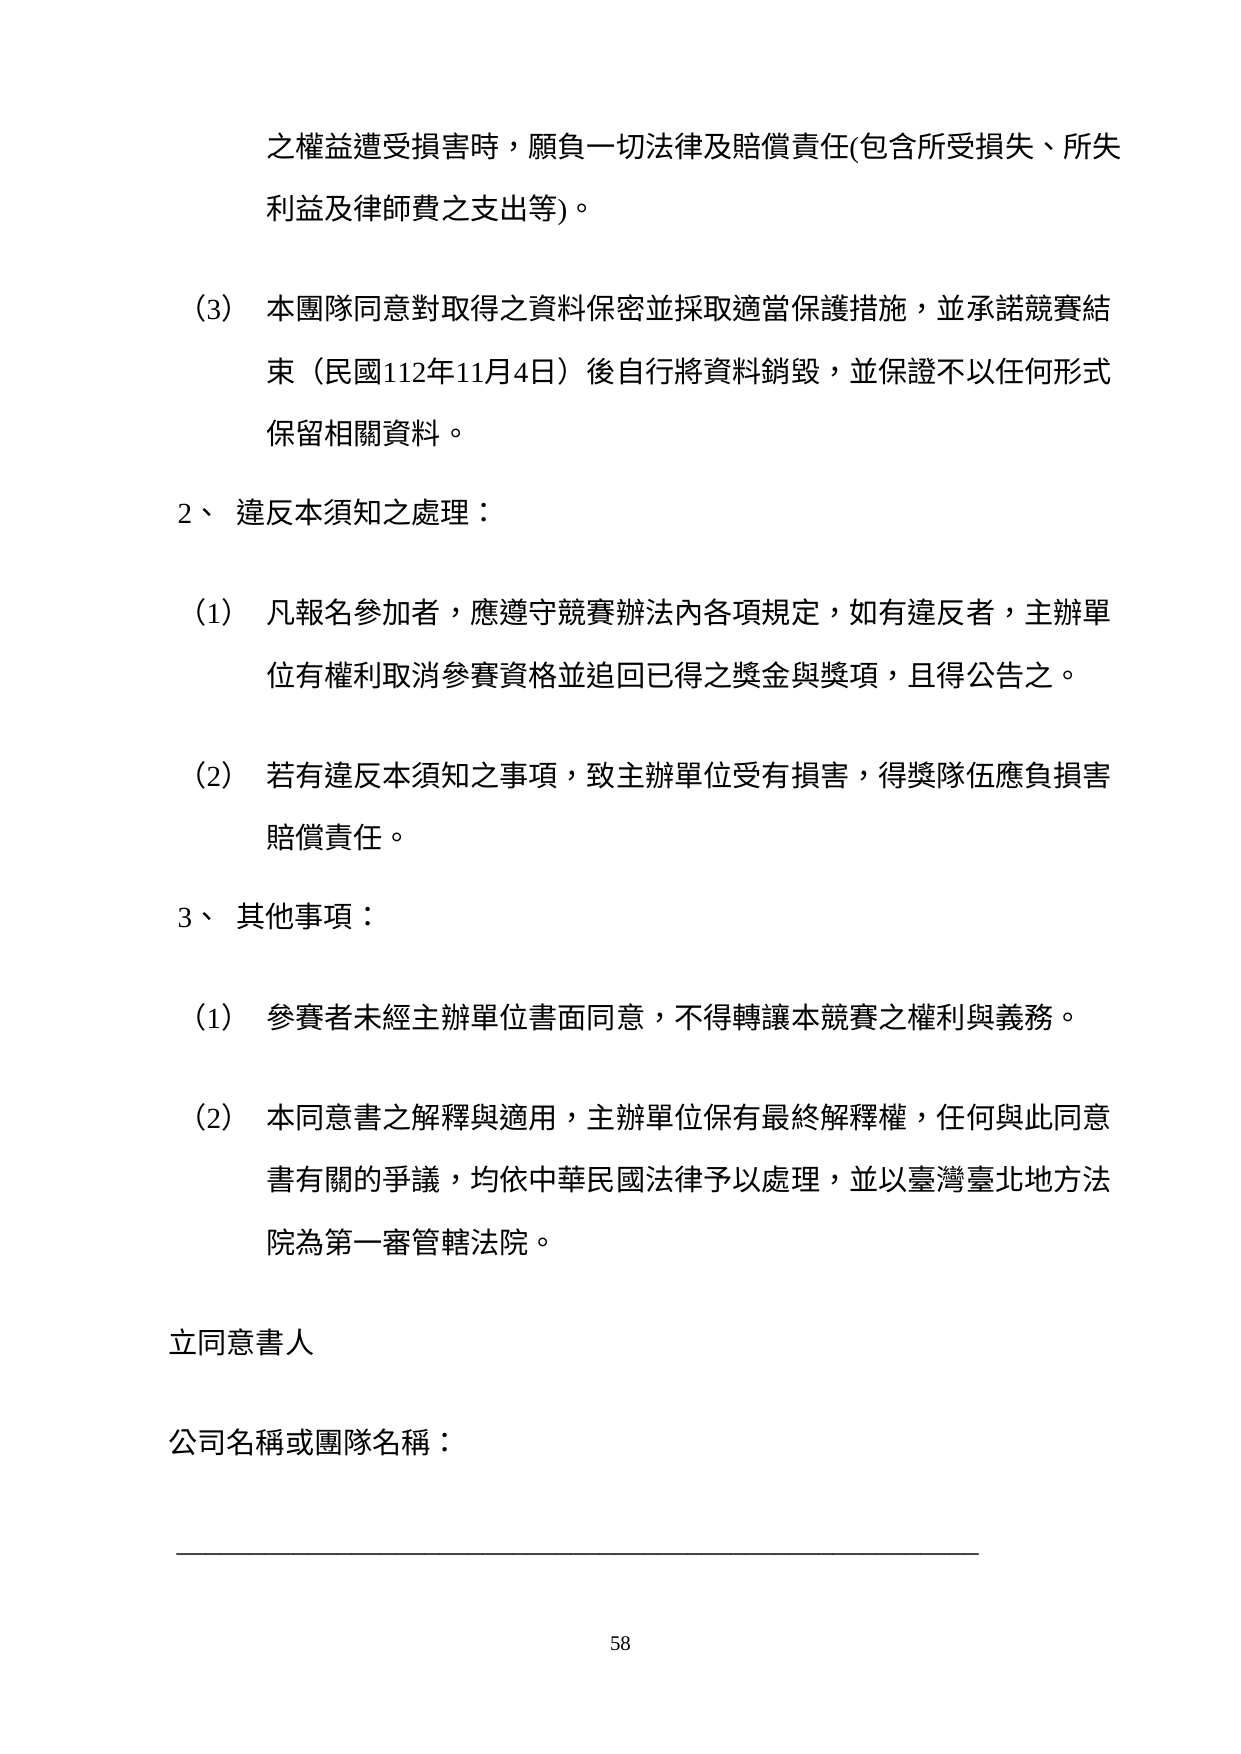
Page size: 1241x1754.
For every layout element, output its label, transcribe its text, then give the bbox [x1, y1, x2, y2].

text 立同意書人 [168, 1299, 1122, 1361]
list 本同意書之解釋與適用，主辦單位保有最終解釋權，任何與此同意書有關的爭議，均依中華民國法律予以處理，並以臺灣臺北地方法院為第一審管轄法院。 [177, 1074, 1122, 1261]
list 之權益遭受損害時，願負一切法律及賠償責任(包含所受損失、所失利益及律師費之支出等)。 [177, 103, 1122, 228]
text _______________________________________________________ [118, 1499, 1122, 1561]
list 本團隊同意對取得之資料保密並採取適當保護措施，並承諾競賽結束（民國112年11月4日）後自行將資料銷毀，並保證不以任何形式保留相關資料。 [177, 265, 1122, 453]
list 其他事項： [177, 894, 1122, 936]
list 若有違反本須知之事項，致主辦單位受有損害，得獎隊伍應負損害賠償責任。 [177, 732, 1122, 857]
list 凡報名參加者，應遵守競賽辦法內各項規定，如有違反者，主辦單位有權利取消參賽資格並追回已得之獎金與獎項，且得公告之。 [177, 569, 1122, 694]
text 公司名稱或團隊名稱： [168, 1399, 1122, 1461]
list 參賽者未經主辦單位書面同意，不得轉讓本競賽之權利與義務。 [177, 974, 1122, 1036]
list 違反本須知之處理： [177, 490, 1122, 532]
